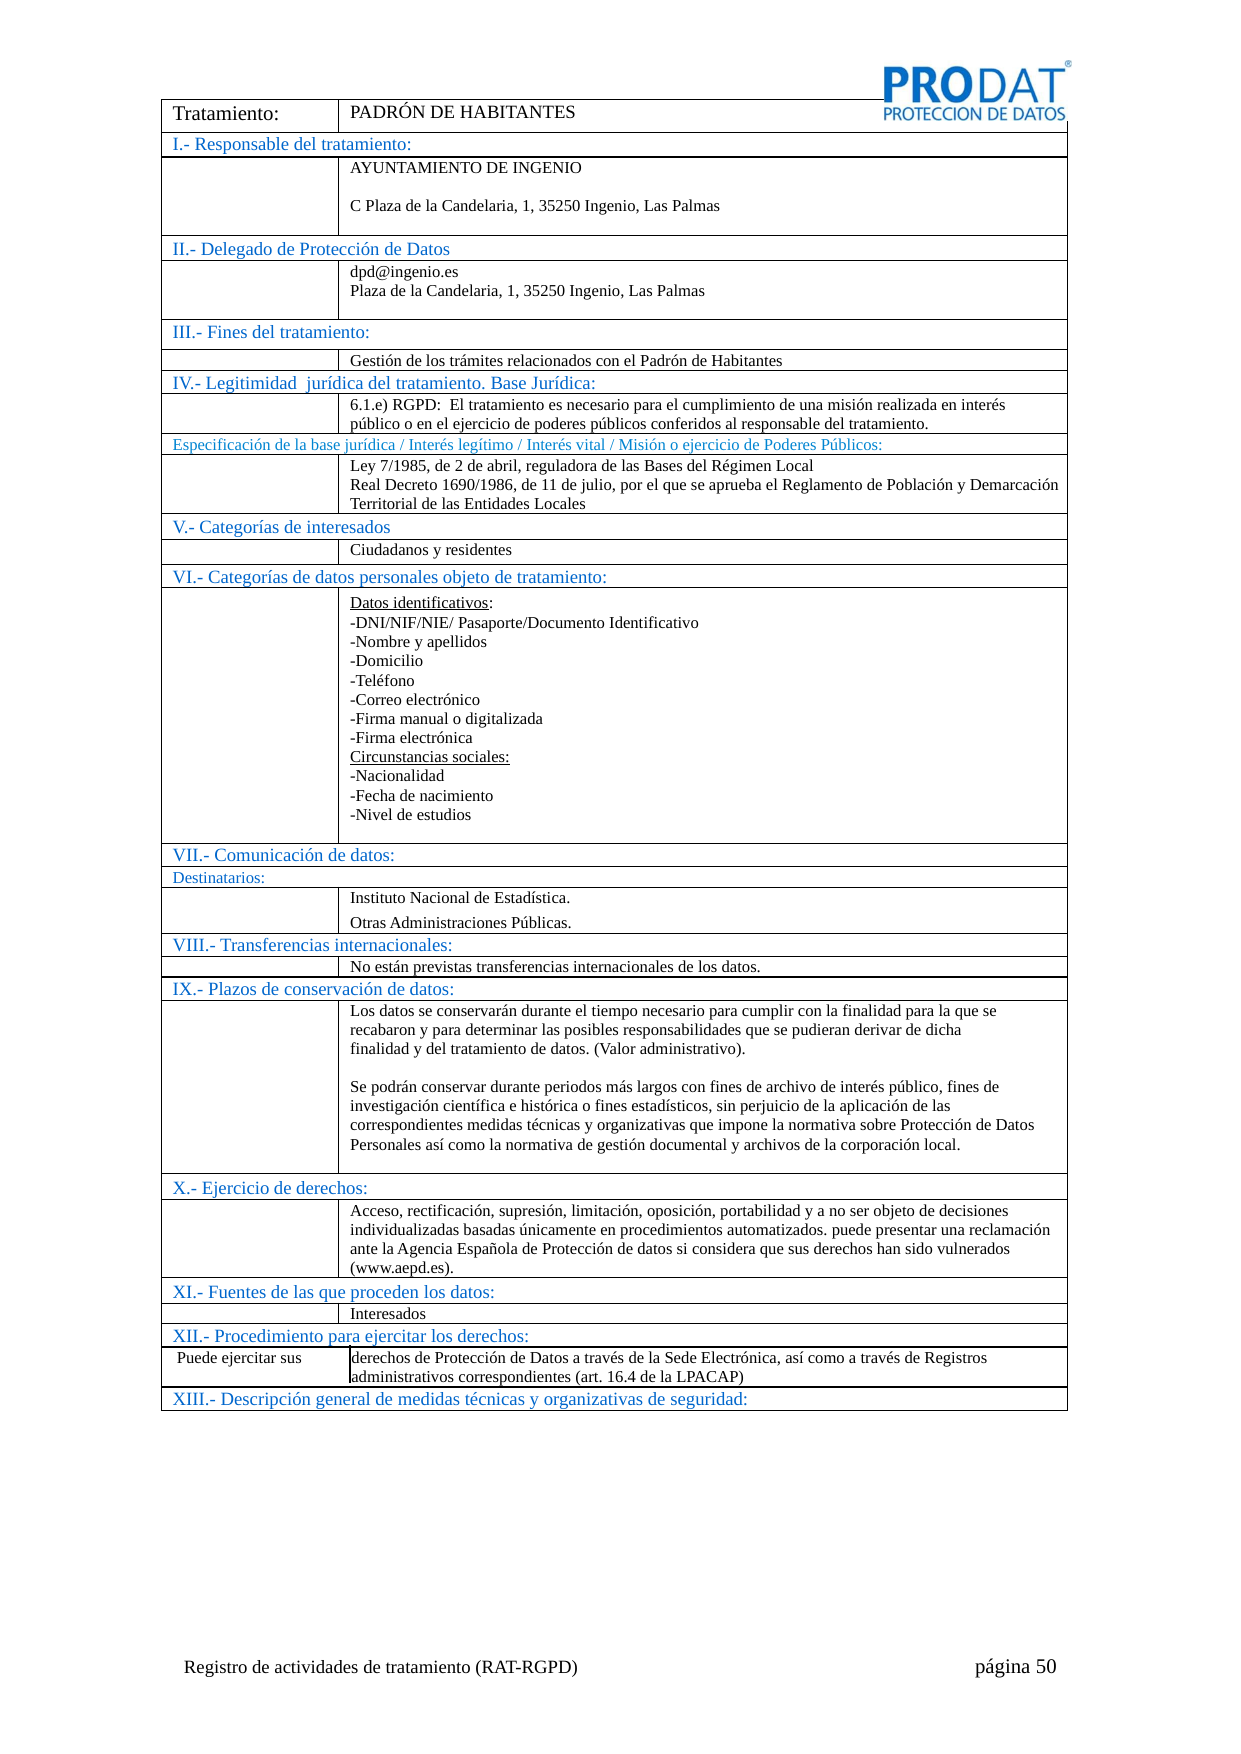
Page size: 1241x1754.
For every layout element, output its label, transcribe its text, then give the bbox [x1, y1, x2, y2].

table_header PADRÓN DE HABITANTES [339, 100, 1067, 132]
table_cell [162, 888, 338, 933]
table_cell IX.- Plazos de conservación de datos: [162, 978, 1067, 999]
table_cell [162, 588, 338, 843]
table_cell IV.- Legitimidad jurídica del tratamiento. Base Jurídica: [162, 371, 1067, 393]
table_cell XIII.- Descripción general de medidas técnicas y organizativas de seguridad: [162, 1388, 1067, 1409]
table_cell X.- Ejercicio de derechos: [162, 1174, 1067, 1199]
table_cell XII.- Procedimiento para ejercitar los derechos: [162, 1324, 1067, 1346]
table_cell VII.- Comunicación de datos: [162, 844, 1067, 866]
table_cell 6.1.e) RGPD: El tratamiento es necesario para el cumplimiento de una misión realizada en interés público o en el ejercicio de poderes públicos conferidos al responsable del tratamiento. [339, 394, 1067, 433]
table_cell Ciudadanos y residentes [339, 540, 1067, 564]
table_cell [162, 350, 338, 370]
table_cell Instituto Nacional de Estadística. Otras Administraciones Públicas. [339, 888, 1067, 933]
table_cell II.- Delegado de Protección de Datos [162, 236, 1067, 260]
table_cell Especificación de la base jurídica / Interés legítimo / Interés vital / Misión o ejercicio de Poderes Públicos: [162, 434, 1067, 454]
table_cell Destinatarios: [162, 867, 1067, 887]
table_cell [162, 1001, 338, 1173]
table_cell III.- Fines del tratamiento: [162, 320, 1067, 349]
table_cell Acceso, rectificación, supresión, limitación, oposición, portabilidad y a no ser objeto de decisiones individualizadas basadas únicamente en procedimientos automatizados. puede presentar una reclamación ante la Agencia Española de Protección de datos si considera que sus derechos han sido vulnerados (www.aepd.es). [339, 1200, 1067, 1277]
table_cell Gestión de los trámites relacionados con el Padrón de Habitantes [339, 350, 1067, 370]
table_cell Los datos se conservarán durante el tiempo necesario para cumplir con la finalidad para la que se recabaron y para determinar las posibles responsabilidades que se pudieran derivar de dicha finalidad y del tratamiento de datos. (Valor administrativo). Se podrán conservar durante periodos más largos con fines de archivo de interés público, fines de investigación científica e histórica o fines estadísticos, sin perjuicio de la aplicación de las correspondientes medidas técnicas y organizativas que impone la normativa sobre Protección de Datos Personales así como la normativa de gestión documental y archivos de la corporación local. [339, 1001, 1067, 1173]
table_cell [162, 158, 338, 234]
table_cell dpd@ingenio.es Plaza de la Candelaria, 1, 35250 Ingenio, Las Palmas [339, 261, 1067, 319]
table_cell XI.- Fuentes de las que proceden los datos: [162, 1278, 1067, 1303]
table_cell AYUNTAMIENTO DE INGENIO C Plaza de la Candelaria, 1, 35250 Ingenio, Las Palmas [339, 158, 1067, 234]
table_cell [162, 540, 338, 564]
table_cell Ley 7/1985, de 2 de abril, reguladora de las Bases del Régimen Local Real Decreto 1690/1986, de 11 de julio, por el que se aprueba el Reglamento de Población y Demarcación Territorial de las Entidades Locales [339, 455, 1067, 513]
table_cell VIII.- Transferencias internacionales: [162, 934, 1067, 956]
table_cell [162, 957, 338, 976]
table_cell [162, 1304, 338, 1323]
table_header Tratamiento: [162, 100, 338, 132]
table_cell VI.- Categorías de datos personales objeto de tratamiento: [162, 565, 1067, 587]
table_cell Interesados [339, 1304, 1067, 1323]
table_cell V.- Categorías de interesados [162, 514, 1067, 538]
table_cell I.- Responsable del tratamiento: [162, 133, 1067, 156]
table_cell Datos identificativos: -DNI/NIF/NIE/ Pasaporte/Documento Identificativo -Nombre y apellidos -Domicilio -Teléfono -Correo electrónico -Firma manual o digitalizada -Firma electrónica Circunstancias sociales: -Nacionalidad -Fecha de nacimiento -Nivel de estudios [339, 588, 1067, 843]
table_cell [162, 455, 338, 513]
table_cell [162, 394, 338, 433]
table_cell Puede ejercitar sus derechos de Protección de Datos a través de la Sede Electrónica, así como a través de Registros administrativos correspondientes (art. 16.4 de la LPACAP) [162, 1348, 1067, 1386]
table_cell No están previstas transferencias internacionales de los datos. [339, 957, 1067, 976]
table_cell [162, 1200, 338, 1277]
table_cell [162, 261, 338, 319]
